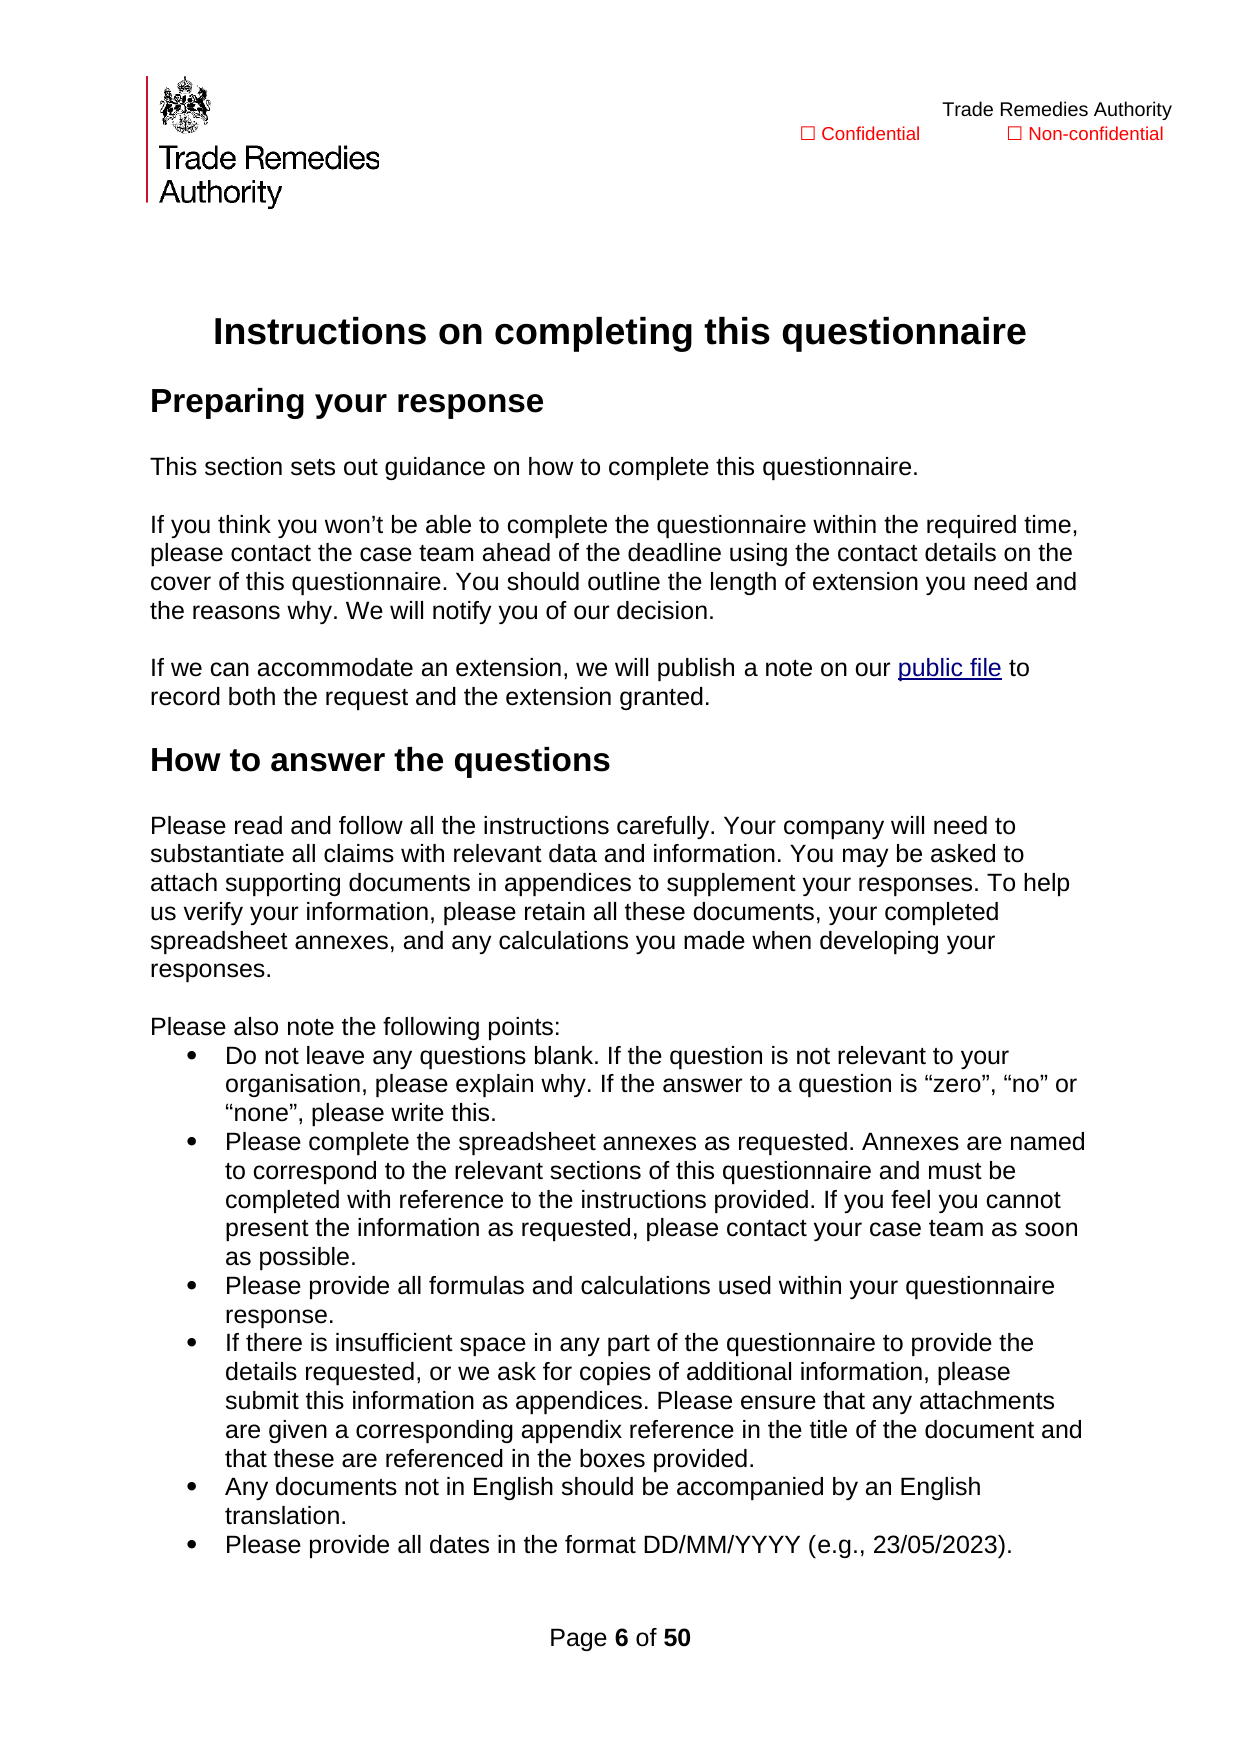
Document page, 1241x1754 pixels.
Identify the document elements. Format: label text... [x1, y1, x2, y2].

text Please read and follow all the instructions carefully. Your company will need to substantiate all claims with relevant data and information. You may be asked to attach supporting documents in appendices to supplement your responses. To help us verify your information, please retain all these documents, your completed spreadsheet annexes, and any calculations you made when developing your responses. [150, 811, 1090, 983]
subtitle How to answer the questions [150, 740, 1090, 778]
list Do not leave any questions blank. If the question is not relevant to your organisation, please explain why. If the answer to a question is “zero”, “no” or “none”, please write this. [187, 1041, 1090, 1127]
text Please also note the following points: [150, 1012, 1090, 1041]
list Please complete the spreadsheet annexes as requested. Annexes are named to correspond to the relevant sections of this questionnaire and must be completed with reference to the instructions provided. If you feel you cannot present the information as requested, please contact your case team as soon as possible. [187, 1127, 1090, 1271]
text This section sets out guidance on how to complete this questionnaire. [150, 452, 1090, 481]
list Please provide all formulas and calculations used within your questionnaire response. [187, 1271, 1090, 1328]
text If we can accommodate an extension, we will publish a note on our public file to record both the request and the extension granted. [150, 653, 1090, 711]
list If there is insufficient space in any part of the questionnaire to provide the details requested, or we ask for copies of additional information, please submit this information as appendices. Please ensure that any attachments are given a corresponding appendix reference in the title of the document and that these are referenced in the boxes provided. [187, 1328, 1090, 1472]
list Please provide all dates in the format DD/MM/YYYY (e.g., 23/05/2023). [187, 1530, 1090, 1559]
text If you think you won’t be able to complete the questionnaire within the required time, please contact the case team ahead of the deadline using the contact details on the cover of this questionnaire. You should outline the length of extension you need and the reasons why. We will notify you of our decision. [150, 510, 1090, 625]
subtitle Preparing your response [150, 381, 1090, 420]
subtitle Instructions on completing this questionnaire [150, 309, 1090, 352]
list Any documents not in English should be accompanied by an English translation. [187, 1472, 1090, 1530]
